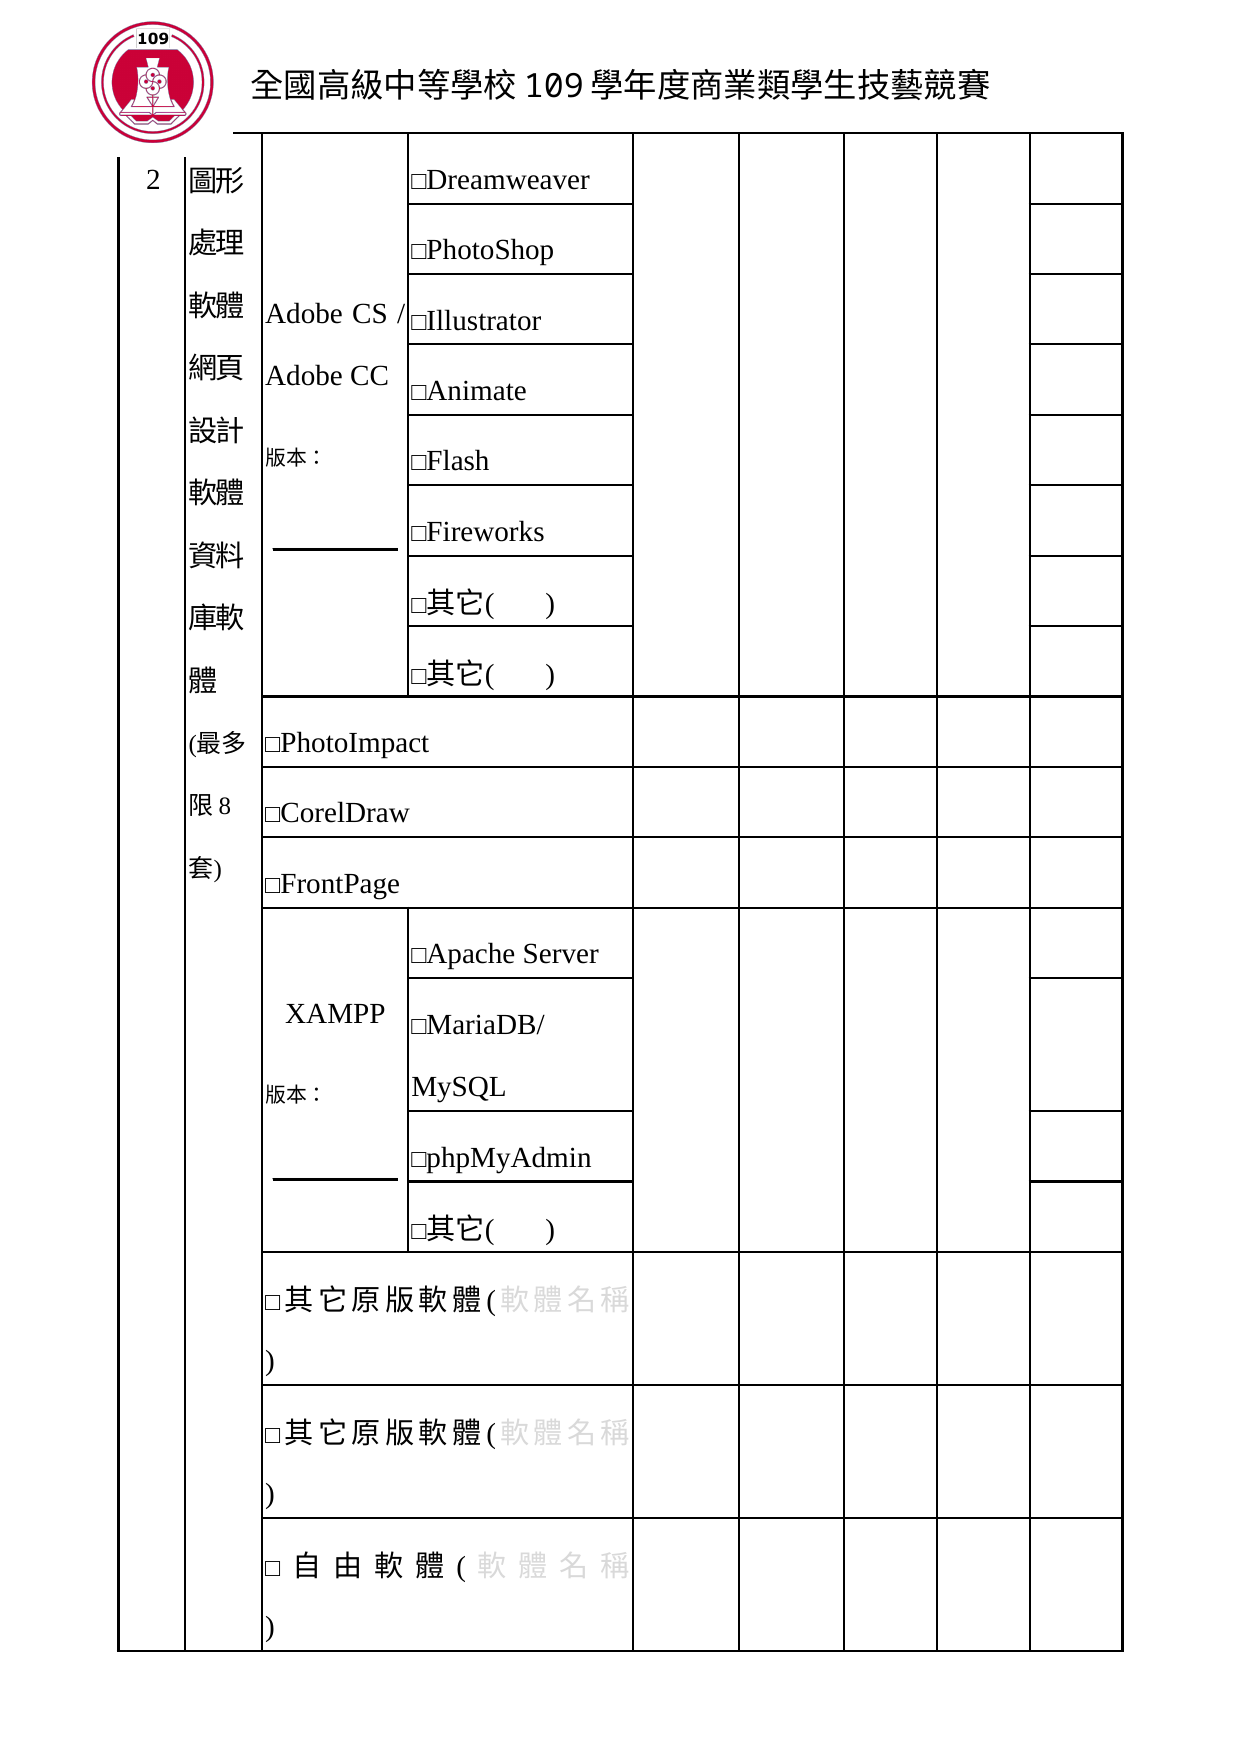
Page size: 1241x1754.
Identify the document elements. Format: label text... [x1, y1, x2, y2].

table_cell □FrontPage [263, 838, 632, 907]
table_cell [634, 909, 738, 1251]
table_cell □其它( ) [409, 557, 632, 625]
table_cell [634, 1386, 738, 1517]
table_cell □Dreamweaver [409, 134, 632, 202]
table_cell □自由軟體(軟體名稱 ) [263, 1519, 632, 1649]
table_cell □PhotoImpact [263, 698, 632, 766]
table_cell [740, 1519, 843, 1649]
table_cell [845, 838, 936, 907]
table_cell XAMPP 版本： __________ [263, 909, 407, 1251]
table_cell [634, 134, 738, 695]
table_cell [1031, 698, 1121, 766]
table_cell [938, 1386, 1029, 1517]
table_cell [740, 698, 843, 766]
table_cell □Fireworks [409, 486, 632, 554]
table_cell 2 [120, 157, 184, 1649]
table_cell [1031, 134, 1121, 202]
table_cell [740, 1386, 843, 1517]
table_cell [1031, 768, 1121, 836]
table_cell [938, 1253, 1029, 1384]
table_cell □Illustrator [409, 275, 632, 343]
table_cell [740, 134, 843, 695]
table_cell [1031, 1183, 1121, 1251]
table_cell [740, 768, 843, 836]
table_cell [1031, 275, 1121, 343]
table_cell Adobe CS / Adobe CC 版本： __________ [263, 134, 407, 695]
table_cell [1031, 627, 1121, 695]
table_cell [1031, 557, 1121, 625]
table_cell [845, 1519, 936, 1649]
table_cell [634, 1519, 738, 1649]
table_cell [740, 838, 843, 907]
table_cell [634, 838, 738, 907]
table_cell □其它原版軟體(軟體名稱 ) [263, 1386, 632, 1517]
table_cell □PhotoShop [409, 205, 632, 273]
table_cell [1031, 345, 1121, 414]
table_cell □其它( ) [409, 1183, 632, 1251]
table_cell [845, 1253, 936, 1384]
table_cell [1031, 486, 1121, 554]
table_cell [1031, 838, 1121, 907]
table_cell □其它( ) [409, 627, 632, 695]
table_cell □Apache Server [409, 909, 632, 977]
table_cell [1031, 1253, 1121, 1384]
table_cell [1031, 205, 1121, 273]
table_cell [938, 909, 1029, 1251]
table_cell [938, 1519, 1029, 1649]
table_cell [1031, 1386, 1121, 1517]
table_cell [845, 768, 936, 836]
table_cell [845, 909, 936, 1251]
table_cell □其它原版軟體(軟體名稱 ) [263, 1253, 632, 1384]
table_cell [1031, 909, 1121, 977]
table_cell [1031, 979, 1121, 1110]
table_cell [634, 1253, 738, 1384]
table_cell [1031, 416, 1121, 484]
table_cell [1031, 1112, 1121, 1180]
table_cell [740, 1253, 843, 1384]
table_cell [938, 698, 1029, 766]
table_cell □Animate [409, 345, 632, 414]
table_cell [1031, 1519, 1121, 1649]
table_cell 圖形處理軟體 網頁設計軟體 資料庫軟體 (最多限8套) [186, 134, 261, 1649]
table_cell □phpMyAdmin [409, 1112, 632, 1180]
table_cell □CorelDraw [263, 768, 632, 836]
table_cell [938, 768, 1029, 836]
table_cell [845, 134, 936, 695]
table_cell [938, 838, 1029, 907]
table_cell [634, 698, 738, 766]
table_cell [845, 1386, 936, 1517]
table_cell [845, 698, 936, 766]
table_cell □MariaDB/MySQL [409, 979, 632, 1110]
table_cell [634, 768, 738, 836]
table_cell [938, 134, 1029, 695]
table_cell □Flash [409, 416, 632, 484]
table_cell [740, 909, 843, 1251]
